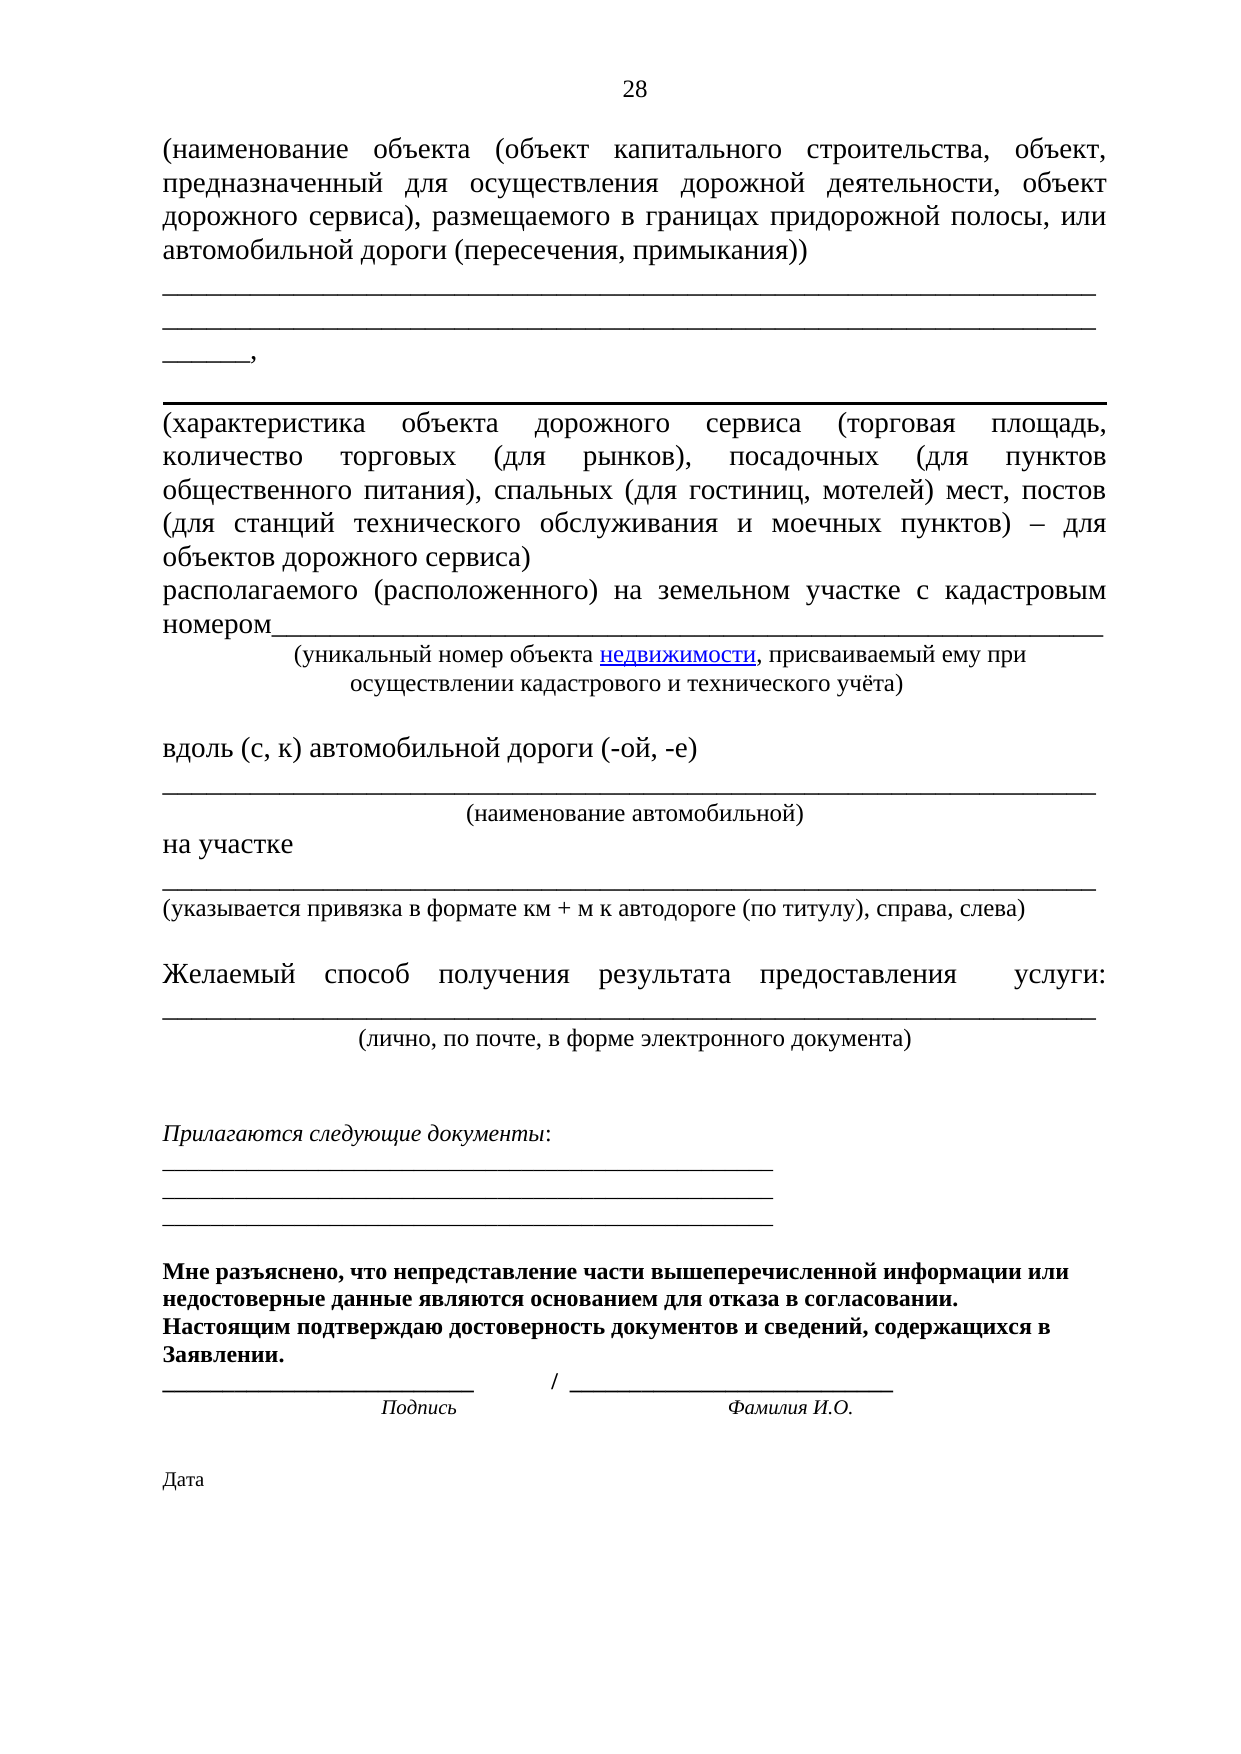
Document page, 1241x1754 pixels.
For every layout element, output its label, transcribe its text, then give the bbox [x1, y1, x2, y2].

text Мне разъяснено, что непредставление части вышеперечисленной информации или [162, 1257, 1107, 1284]
text __________________________ / ___________________________ [162, 1367, 1107, 1395]
text ________________________________________________________________ [162, 764, 1107, 798]
text ___________________________________________________ [162, 1174, 1107, 1202]
text Настоящим подтверждаю достоверность документов и сведений, содержащихся в Заявлении. [162, 1312, 1107, 1367]
text Прилагаются следующие документы: [162, 1119, 1107, 1146]
text Дата [162, 1467, 1107, 1491]
text недостоверные данные являются основанием для отказа в согласовании. [162, 1284, 1107, 1312]
text на участке ________________________________________________________________ (указывается привязка в формате км + м к автодороге (по титулу), справа, слева) [162, 826, 1107, 922]
text Желаемый способ получения результата предоставления услуги: ________________________________________________________________ [162, 956, 1107, 1023]
text ______________________________________________________________________________________________________________________________________, [162, 265, 1107, 366]
text (лично, по почте, в форме электронного документа) [162, 1023, 1107, 1052]
text ___________________________________________________ [162, 1146, 1107, 1174]
text (характеристика объекта дорожного сервиса (торговая площадь, количество торговых (для рынков), посадочных (для пунктов общественного питания), спальных (для гостиниц, мотелей) мест, постов (для станций технического обслуживания и моечных пунктов) – для объектов дорожного сервиса) [162, 405, 1107, 572]
text осуществлении кадастрового и технического учёта) [162, 668, 1107, 697]
text (наименование автомобильной) [162, 798, 1107, 826]
text ___________________________________________________ [162, 1202, 1107, 1229]
text Подпись Фамилия И.О. [162, 1395, 1107, 1419]
text вдоль (с, к) автомобильной дороги (-ой, -е) [162, 731, 1107, 764]
text (уникальный номер объекта недвижимости, присваиваемый ему при [162, 639, 1107, 668]
text (наименование объекта (объект капитального строительства, объект, предназначенный для осуществления дорожной деятельности, объект дорожного сервиса), размещаемого в границах придорожной полосы, или автомобильной дороги (пересечения, примыкания)) [162, 131, 1107, 265]
text располагаемого (расположенного) на земельном участке с кадастровым номером_________________________________________________________ [162, 572, 1107, 639]
